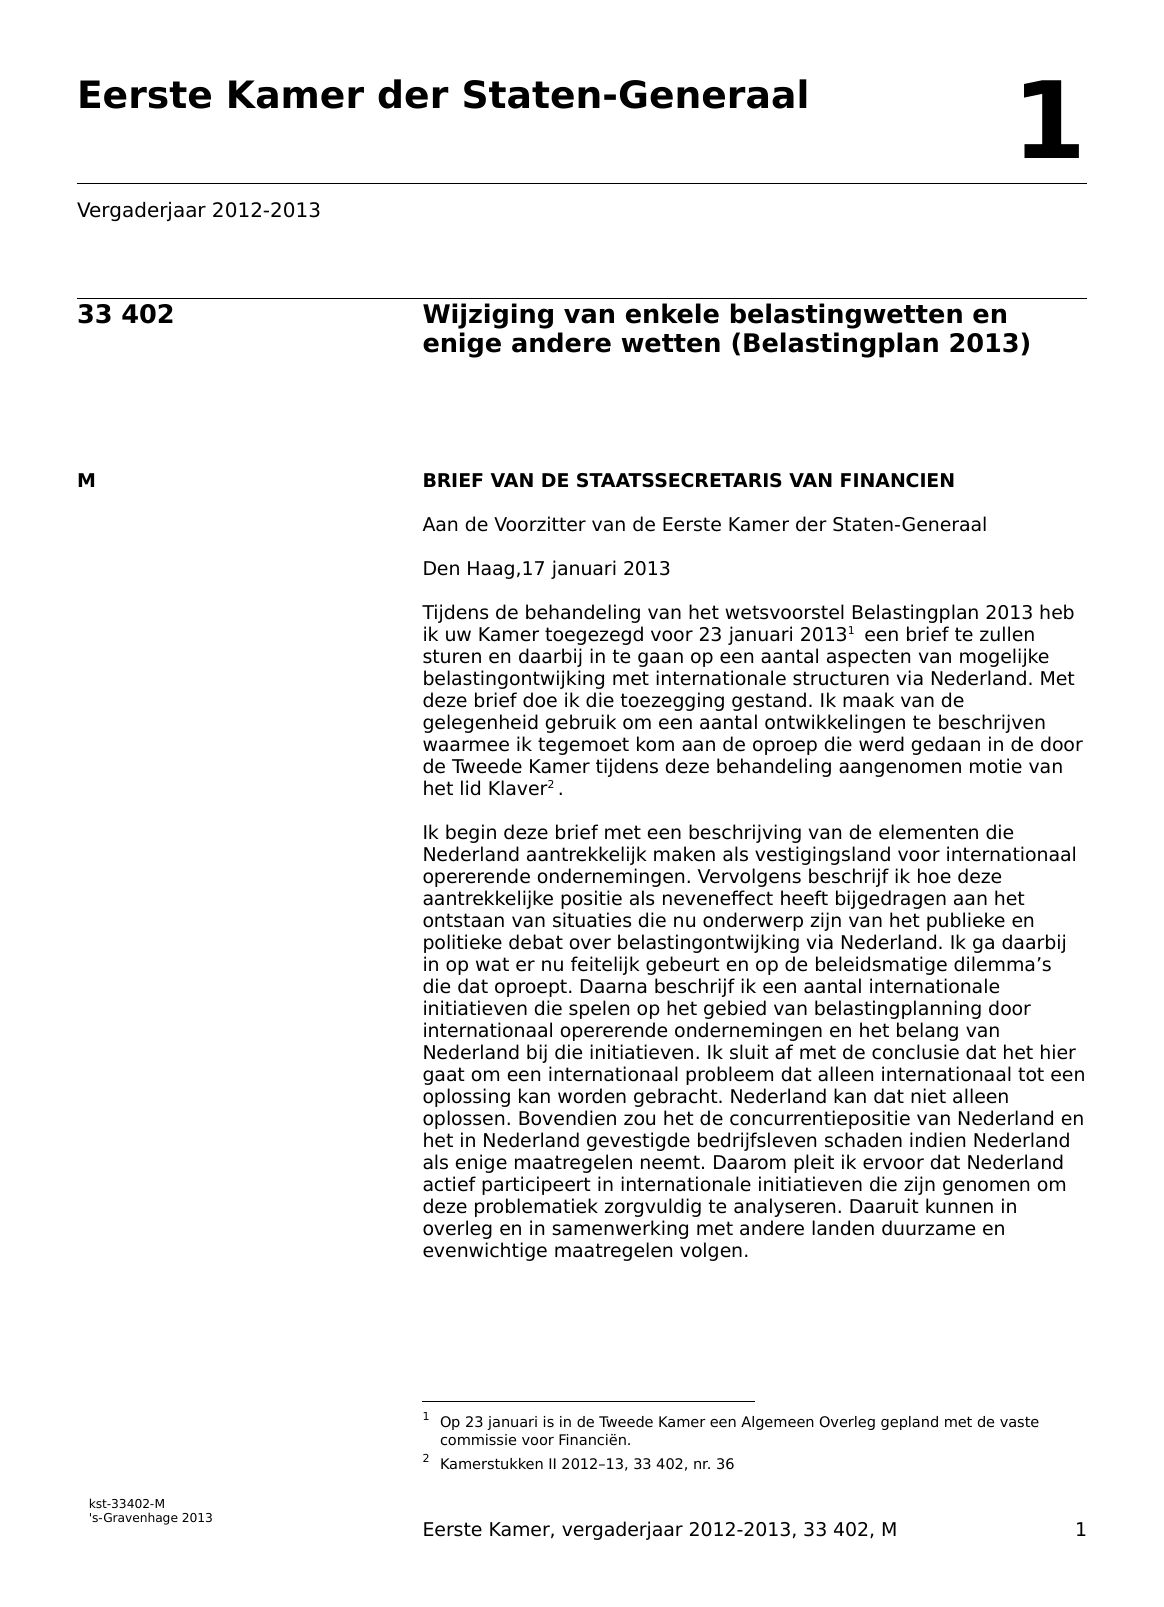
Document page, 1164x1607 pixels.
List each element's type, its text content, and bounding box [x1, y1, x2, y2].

subtitle M BRIEF VAN DE STAATSSECRETARIS VAN FINANCIEN [77, 470, 1087, 492]
text 's-Gravenhage 2013 [88, 1511, 323, 1525]
text Aan de Voorzitter van de Eerste Kamer der Staten-Generaal [422, 514, 1087, 536]
subtitle 33 402 Wijziging van enkele belastingwetten en enige andere wetten (Belastingplan 2013) [77, 299, 1087, 359]
text kst-33402-M [88, 1497, 323, 1511]
text Den Haag,17 januari 2013 [422, 558, 1087, 580]
text Ik begin deze brief met een beschrijving van de elementen die Nederland aantrekkelijk maken als vestigingsland voor internationaal opererende ondernemingen. Vervolgens beschrijf ik hoe deze aantrekkelijke positie als neveneffect heeft bijgedragen aan het ontstaan van situaties die nu onderwerp zijn van het publieke en politieke debat over belastingontwijking via Nederland. Ik ga daarbij in op wat er nu feitelijk gebeurt en op de beleidsmatige dilemma’s die dat oproept. Daarna beschrijf ik een aantal internationale initiatieven die spelen op het gebied van belastingplanning door internationaal opererende ondernemingen en het belang van Nederland bij die initiatieven. Ik sluit af met de conclusie dat het hier gaat om een internationaal probleem dat alleen internationaal tot een oplossing kan worden gebracht. Nederland kan dat niet alleen oplossen. Bovendien zou het de concurrentiepositie van Nederland en het in Nederland gevestigde bedrijfsleven schaden indien Nederland als enige maatregelen neemt. Daarom pleit ik ervoor dat Nederland actief participeert in internationale initiatieven die zijn genomen om deze problematiek zorgvuldig te analyseren. Daaruit kunnen in overleg en in samenwerking met andere landen duurzame en evenwichtige maatregelen volgen. [422, 822, 1087, 1262]
table_header 1 [886, 59, 1087, 183]
table_header Eerste Kamer der Staten-Generaal [77, 59, 886, 183]
text Tijdens de behandeling van het wetsvoorstel Belastingplan 2013 heb ik uw Kamer toegezegd voor 23 januari 2013 een brief te zullen sturen en daarbij in te gaan op een aantal aspecten van mogelijke belastingontwijking met internationale structuren via Nederland. Met deze brief doe ik die toezegging gestand. Ik maak van de gelegenheid gebruik om een aantal ontwikkelingen te beschrijven waarmee ik tegemoet kom aan de oproep die werd gedaan in de door de Tweede Kamer tijdens deze behandeling aangenomen motie van het lid Klaver. [422, 602, 1087, 800]
text Op 23 januari is in de Tweede Kamer een Algemeen Overleg gepland met de vaste commissie voor Financiën. [422, 1410, 1087, 1449]
text Kamerstukken II 2012–13, 33 402, nr. 36 [422, 1452, 1087, 1474]
table_cell Vergaderjaar 2012-2013 [77, 184, 1087, 298]
